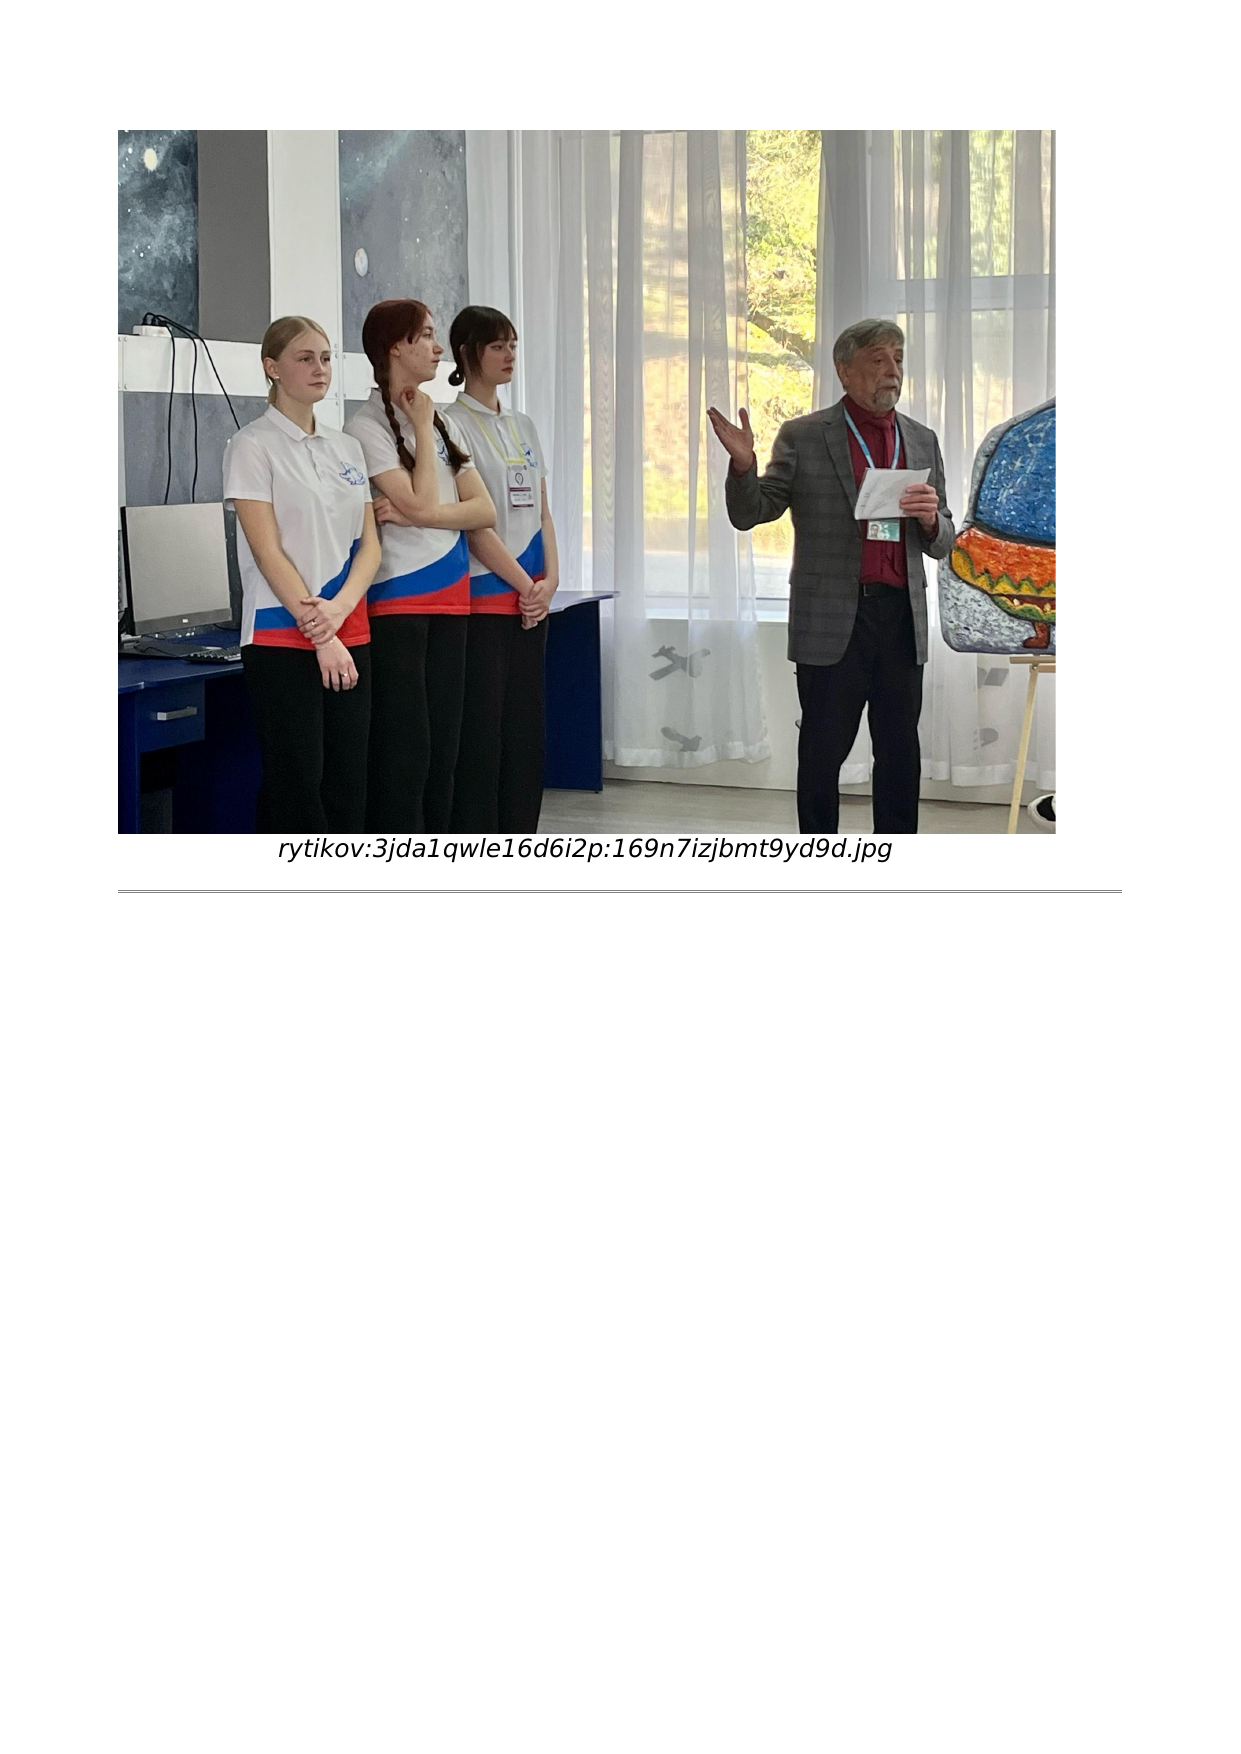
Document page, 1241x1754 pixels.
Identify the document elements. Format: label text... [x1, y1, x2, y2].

picture [118, 130, 1056, 834]
text rytikov:3jda1qwle16d6i2p:169n7izjbmt9yd9d.jpg [118, 834, 1056, 863]
